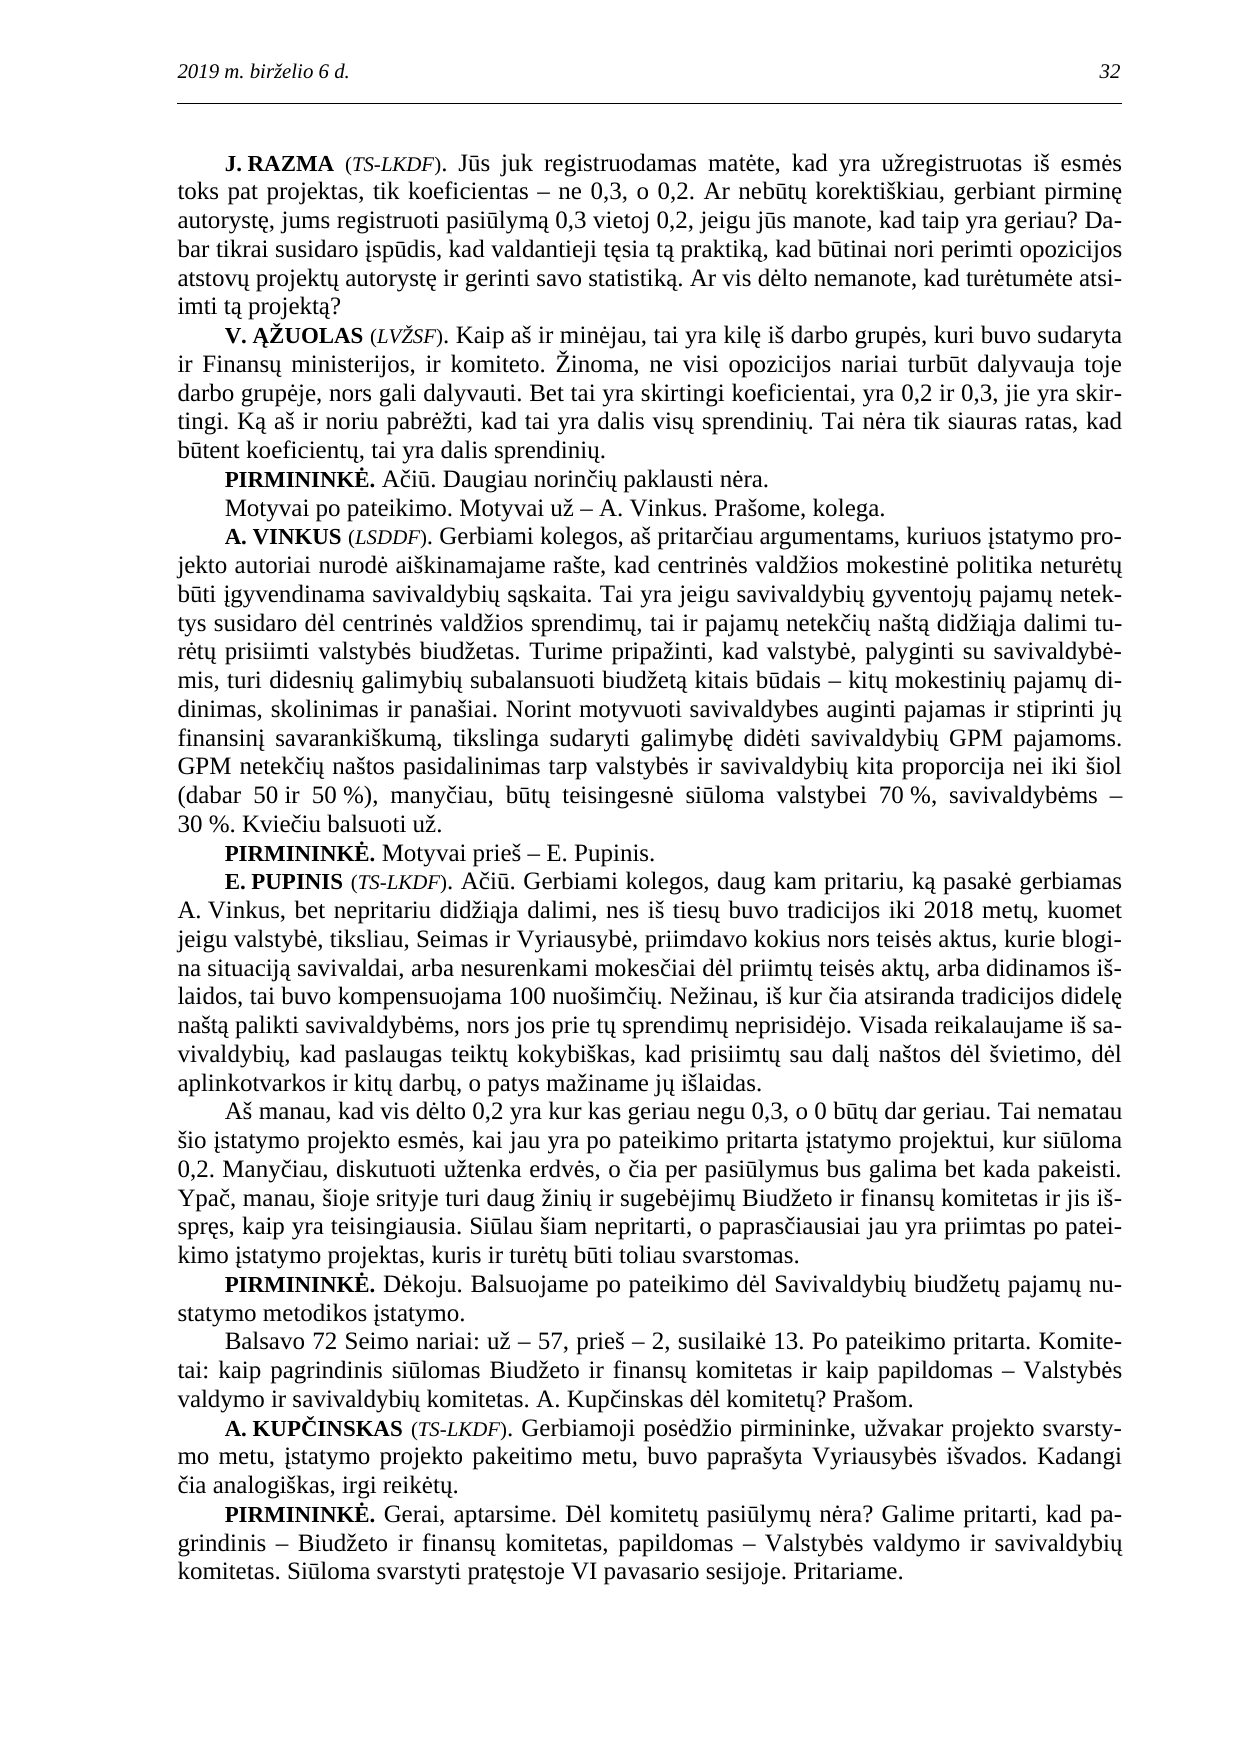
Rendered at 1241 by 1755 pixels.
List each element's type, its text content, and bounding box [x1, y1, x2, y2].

text PIRMININKĖ. Mo­ty­vai prieš – E. Pu­pi­nis. [177, 838, 1122, 866]
text A. KUPČINSKAS (TS-LKDF). Ger­bia­mo­ji po­sė­džio pir­mi­nin­ke, už­va­kar pro­jek­to svars­ty­mo me­tu, įsta­ty­mo pro­jek­to pa­kei­ti­mo me­tu, bu­vo pa­pra­šy­ta Vy­riau­sy­bės iš­va­dos. Ka­dan­gi čia ana­lo­giš­kas, ir­gi rei­kė­tų. [177, 1413, 1122, 1499]
text Aš ma­nau, kad vis dėl­to 0,2 yra kur kas ge­riau ne­gu 0,3, o 0 bū­tų dar ge­riau. Tai ne­ma­tau šio įsta­ty­mo pro­jek­to es­mės, kai jau yra po pa­tei­ki­mo pri­tar­ta įsta­ty­mo pro­jek­tui, kur siū­lo­ma 0,2. Ma­ny­čiau, dis­ku­tuo­ti už­ten­ka erd­vės, o čia per pa­siū­ly­mus bus ga­li­ma bet ka­da pa­keis­ti. Ypač, ma­nau, šio­je sri­ty­je tu­ri daug ži­nių ir su­ge­bė­ji­mų Biu­dže­to ir fi­nan­sų ko­mi­te­tas ir jis iš­spręs, kaip yra tei­sin­giau­sia. Siū­lau šiam ne­pri­tar­ti, o pa­pras­čiau­siai jau yra pri­im­tas po pa­tei­ki­mo įsta­ty­mo pro­jek­tas, ku­ris ir tu­rė­tų bū­ti to­liau svars­to­mas. [177, 1096, 1122, 1269]
text E. PUPINIS (TS-LKDF). Ačiū. Ger­bia­mi ko­le­gos, daug kam pri­ta­riu, ką pa­sa­kė ger­bia­mas A. Vin­kus, bet ne­pri­ta­riu di­dži­ą­ja da­li­mi, nes iš tie­sų bu­vo tra­di­ci­jos iki 2018 me­tų, kuo­met jei­gu vals­ty­bė, tiks­liau, Sei­mas ir Vy­riau­sy­bė, pri­im­da­vo ko­kius nors tei­sės ak­tus, ku­rie blo­gi­na si­tu­a­ci­ją sa­vi­val­dai, ar­ba ne­su­ren­ka­mi mo­kes­čiai dėl pri­im­tų tei­sės ak­tų, ar­ba di­di­na­mos iš­lai­dos, tai bu­vo kom­pen­suo­ja­ma 100 nuo­šim­čių. Ne­ži­nau, iš kur čia at­si­ran­da tra­di­ci­jos di­de­lę naš­tą pa­lik­ti sa­vi­val­dy­bėms, nors jos prie tų spren­di­mų ne­pri­si­dė­jo. Vi­sa­da rei­ka­lau­ja­me iš sa­vi­val­dy­bių, kad pa­slau­gas teik­tų ko­ky­biš­kas, kad pri­si­im­tų sau da­lį naš­tos dėl švie­ti­mo, dėl ap­lin­kot­var­kos ir ki­tų dar­bų, o pa­tys ma­ži­na­me jų iš­lai­das. [177, 866, 1122, 1096]
text Bal­sa­vo 72 Sei­mo na­riai: už – 57, prieš – 2, su­si­lai­kė 13. Po pa­tei­ki­mo pri­tar­ta. Ko­mi­te­tai: kaip pa­grin­di­nis siū­lo­mas Biu­dže­to ir fi­nan­sų ko­mi­te­tas ir kaip pa­pil­do­mas – Vals­ty­bės val­dy­mo ir sa­vi­val­dy­bių ko­mi­te­tas. A. Kup­čins­kas dėl ko­mi­te­tų? Pra­šom. [177, 1326, 1122, 1413]
text PIRMININKĖ. Dė­ko­ju. Bal­suo­ja­me po pa­tei­ki­mo dėl Sa­vi­val­dy­bių biu­dže­tų pa­ja­mų nu­sta­ty­mo me­to­di­kos įstatymo. [177, 1269, 1122, 1326]
text PIRMININKĖ. Ge­rai, ap­tar­si­me. Dėl ko­mi­te­tų pa­siū­ly­mų nė­ra? Ga­li­me pri­tar­ti, kad pa­grin­di­nis – Biu­dže­to ir fi­nan­sų ko­mi­te­tas, pa­pil­do­mas – Vals­ty­bės val­dy­mo ir sa­vi­val­dy­bių ko­mi­te­tas. Siū­lo­ma svars­ty­ti pra­tęs­to­je VI pa­va­sa­rio se­si­jo­je. Pri­ta­ria­me. [177, 1499, 1122, 1585]
text A. VINKUS (LSDDF). Ger­bia­mi ko­le­gos, aš pri­tar­čiau ar­gu­men­tams, ku­riuos įsta­ty­mo pro­jek­to au­to­riai nu­ro­dė aiš­ki­na­ma­ja­me raš­te, kad cen­tri­nės val­džios mo­kes­ti­nė po­li­ti­ka ne­tu­rė­tų bū­ti įgy­ven­di­na­ma sa­vi­val­dy­bių są­skai­ta. Tai yra jei­gu sa­vi­val­dy­bių gy­ven­to­jų pa­ja­mų ne­tek­tys su­si­da­ro dėl cen­tri­nės val­džios spren­di­mų, tai ir pa­ja­mų ne­tek­čių naš­tą di­dži­ą­ja da­li­mi tu­rė­tų pri­si­im­ti vals­ty­bės biu­dže­tas. Tu­ri­me pri­pa­žin­ti, kad vals­ty­bė, pa­ly­gin­ti su sa­vi­val­dy­bė­mis, tu­ri di­des­nių ga­li­my­bių su­ba­lan­suo­ti biu­dže­tą ki­tais bū­dais – ki­tų mo­kes­ti­nių pa­ja­mų di­di­ni­mas, sko­li­ni­mas ir pa­na­šiai. No­rint mo­ty­vuo­ti sa­vi­val­dy­bes au­gin­ti pa­ja­mas ir stip­rin­ti jų fi­nan­si­nį sa­va­ran­kiš­ku­mą, tiks­lin­ga su­da­ry­ti ga­li­my­bę di­dė­ti sa­vi­val­dy­bių GPM pa­ja­moms. GPM ne­tek­čių naš­tos pa­si­da­li­ni­mas tarp vals­ty­bės ir sa­vi­val­dy­bių ki­ta pro­por­ci­ja nei iki šiol (da­bar 50 ir 50 %), ma­ny­čiau, bū­tų tei­sin­ges­nė siū­lo­ma vals­ty­bei 70 %, sa­vi­val­dy­bėms – 30 %. Kvie­čiu bal­suo­ti už. [177, 521, 1122, 838]
text Mo­ty­vai po pa­tei­ki­mo. Mo­ty­vai už – A. Vin­kus. Pra­šo­me, ko­le­ga. [177, 493, 1122, 521]
text J. RAZMA (TS-LKDF). Jūs juk re­gist­ruo­da­mas ma­tė­te, kad yra už­re­gist­ruo­tas iš es­mės toks pat pro­jek­tas, tik ko­e­fi­cien­tas – ne 0,3, o 0,2. Ar ne­bū­tų ko­rek­tiš­kiau, ger­biant pir­mi­nę au­to­rys­tę, jums re­gist­ruo­ti pa­siū­ly­mą 0,3 vie­to­j 0,2, jei­gu jūs ma­no­te, kad taip yra ge­riau? Da­bar tik­rai su­si­da­ro įspū­dis, kad val­dan­tie­ji tę­sia tą prak­ti­ką, kad bū­ti­nai no­ri per­im­ti opo­zi­ci­jos at­sto­vų pro­jek­tų au­to­rys­tę ir ge­rin­ti sa­vo sta­tis­ti­ką. Ar vis dėl­to ne­ma­no­te, kad tu­rė­tu­mėte at­si­im­ti tą pro­jek­tą? [177, 148, 1122, 320]
text PIRMININKĖ. Ačiū. Dau­giau no­rin­čių pa­klaus­ti nė­ra. [177, 464, 1122, 493]
text V. ĄŽUOLAS (LVŽSF). Kaip aš ir mi­nė­jau, tai yra ki­lę iš dar­bo gru­pės, ku­ri bu­vo su­da­ry­ta ir Fi­nan­sų mi­nis­te­ri­jos, ir ko­mi­te­to. Ži­no­ma, ne vi­si opo­zi­ci­jos na­riai tur­būt da­ly­vau­ja to­je dar­bo gru­pė­je, nors ga­li da­ly­vau­ti. Bet tai yra skir­tin­gi ko­e­fi­cien­tai, yra 0,2 ir 0,3, jie yra skir­tin­gi. Ką aš ir no­riu pa­brėž­ti, kad tai yra da­lis vi­sų spren­di­nių. Tai nė­ra tik siau­ras ra­tas, kad bū­tent ko­e­fi­cien­tų, tai yra da­lis spren­di­nių. [177, 320, 1122, 464]
